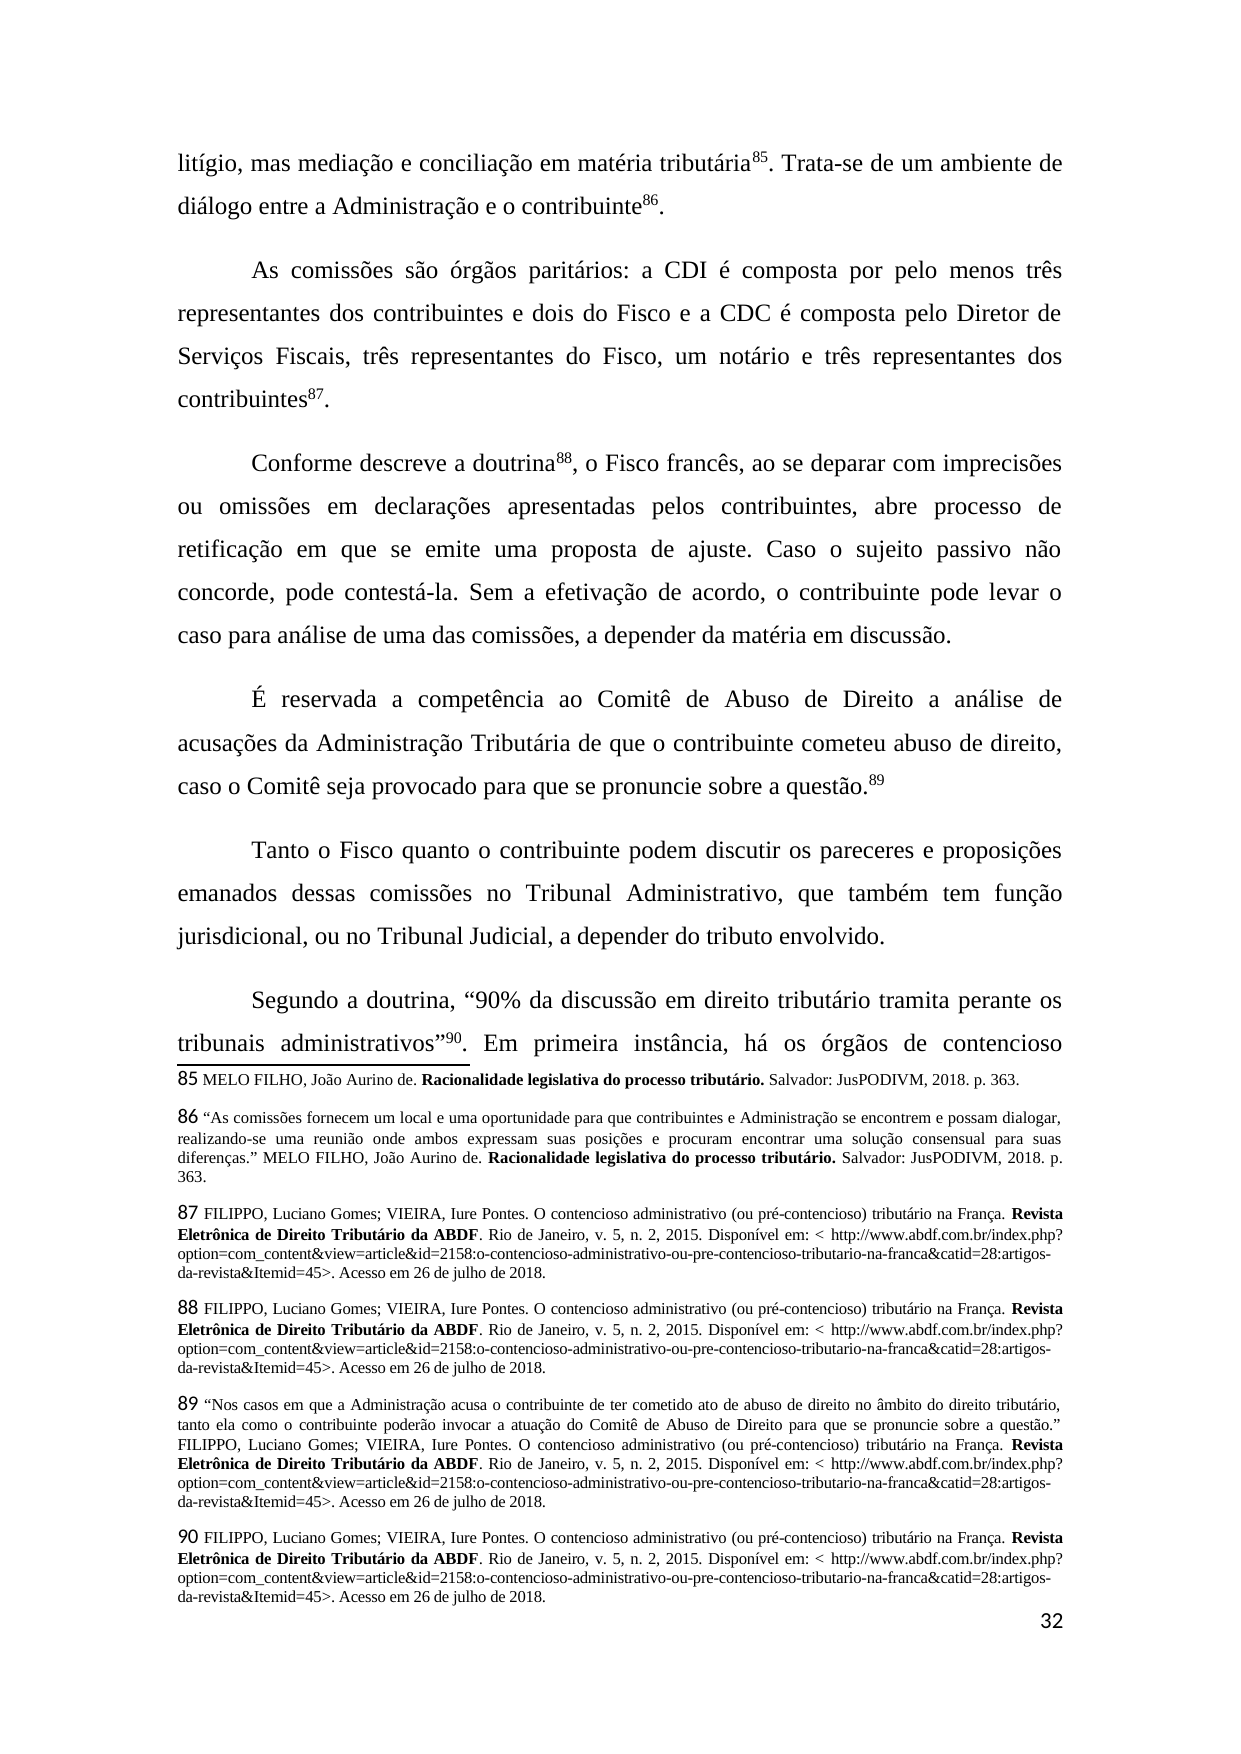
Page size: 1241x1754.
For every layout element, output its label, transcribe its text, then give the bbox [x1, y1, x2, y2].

text É reservada a competência ao Comitê de Abuso de Direito a análise de acusações da Administração Tributária de que o contribuinte cometeu abuso de direito, caso o Comitê seja provocado para que se pronuncie sobre a questão. [177, 684, 1063, 799]
text “As comissões fornecem um local e uma oportunidade para que contribuintes e Administração se encontrem e possam dialogar, realizando-se uma reunião onde ambos expressam suas posições e procuram encontrar uma solução consensual para suas diferenças.” MELO FILHO, João Aurino de. Racionalidade legislativa do processo tributário. Salvador: JusPODIVM, 2018. p. 363. [177, 1103, 1063, 1186]
text MELO FILHO, João Aurino de. Racionalidade legislativa do processo tributário. Salvador: JusPODIVM, 2018. p. 363. [177, 1066, 1063, 1091]
text As comissões são órgãos paritários: a CDI é composta por pelo menos três representantes dos contribuintes e dois do Fisco e a CDC é composta pelo Diretor de Serviços Fiscais, três representantes do Fisco, um notário e três representantes dos contribuintes. [177, 255, 1063, 413]
text Tanto o Fisco quanto o contribuinte podem discutir os pareceres e proposições emanados dessas comissões no Tribunal Administrativo, que também tem função jurisdicional, ou no Tribunal Judicial, a depender do tributo envolvido. [177, 835, 1063, 950]
text Conforme descreve a doutrina, o Fisco francês, ao se deparar com imprecisões ou omissões em declarações apresentadas pelos contribuintes, abre processo de retificação em que se emite uma proposta de ajuste. Caso o sujeito passivo não concorde, pode contestá-la. Sem a efetivação de acordo, o contribuinte pode levar o caso para análise de uma das comissões, a depender da matéria em discussão. [177, 448, 1063, 649]
text litígio, mas mediação e conciliação em matéria tributária. Trata-se de um ambiente de diálogo entre a Administração e o contribuinte. [177, 148, 1063, 219]
text FILIPPO, Luciano Gomes; VIEIRA, Iure Pontes. O contencioso administrativo (ou pré-contencioso) tributário na França. Revista Eletrônica de Direito Tributário da ABDF. Rio de Janeiro, v. 5, n. 2, 2015. Disponível em: < http://www.abdf.com.br/index.php?option=com_content&view=article&id=2158:o-contencioso-administrativo-ou-pre-contencioso-tributario-na-franca&catid=28:artigos-da-revista&Itemid=45>. Acesso em 26 de julho de 2018. [177, 1523, 1063, 1606]
text FILIPPO, Luciano Gomes; VIEIRA, Iure Pontes. O contencioso administrativo (ou pré-contencioso) tributário na França. Revista Eletrônica de Direito Tributário da ABDF. Rio de Janeiro, v. 5, n. 2, 2015. Disponível em: < http://www.abdf.com.br/index.php?option=com_content&view=article&id=2158:o-contencioso-administrativo-ou-pre-contencioso-tributario-na-franca&catid=28:artigos-da-revista&Itemid=45>. Acesso em 26 de julho de 2018. [177, 1294, 1063, 1377]
text Segundo a doutrina, “90% da discussão em direito tributário tramita perante os tribunais administrativos”. Em primeira instância, há os órgãos de contencioso [177, 985, 1063, 1057]
text FILIPPO, Luciano Gomes; VIEIRA, Iure Pontes. O contencioso administrativo (ou pré-contencioso) tributário na França. Revista Eletrônica de Direito Tributário da ABDF. Rio de Janeiro, v. 5, n. 2, 2015. Disponível em: < http://www.abdf.com.br/index.php?option=com_content&view=article&id=2158:o-contencioso-administrativo-ou-pre-contencioso-tributario-na-franca&catid=28:artigos-da-revista&Itemid=45>. Acesso em 26 de julho de 2018. [177, 1199, 1063, 1282]
text “Nos casos em que a Administração acusa o contribuinte de ter cometido ato de abuso de direito no âmbito do direito tributário, tanto ela como o contribuinte poderão invocar a atuação do Comitê de Abuso de Direito para que se pronuncie sobre a questão.” FILIPPO, Luciano Gomes; VIEIRA, Iure Pontes. O contencioso administrativo (ou pré-contencioso) tributário na França. Revista Eletrônica de Direito Tributário da ABDF. Rio de Janeiro, v. 5, n. 2, 2015. Disponível em: < http://www.abdf.com.br/index.php?option=com_content&view=article&id=2158:o-contencioso-administrativo-ou-pre-contencioso-tributario-na-franca&catid=28:artigos-da-revista&Itemid=45>. Acesso em 26 de julho de 2018. [177, 1390, 1063, 1511]
